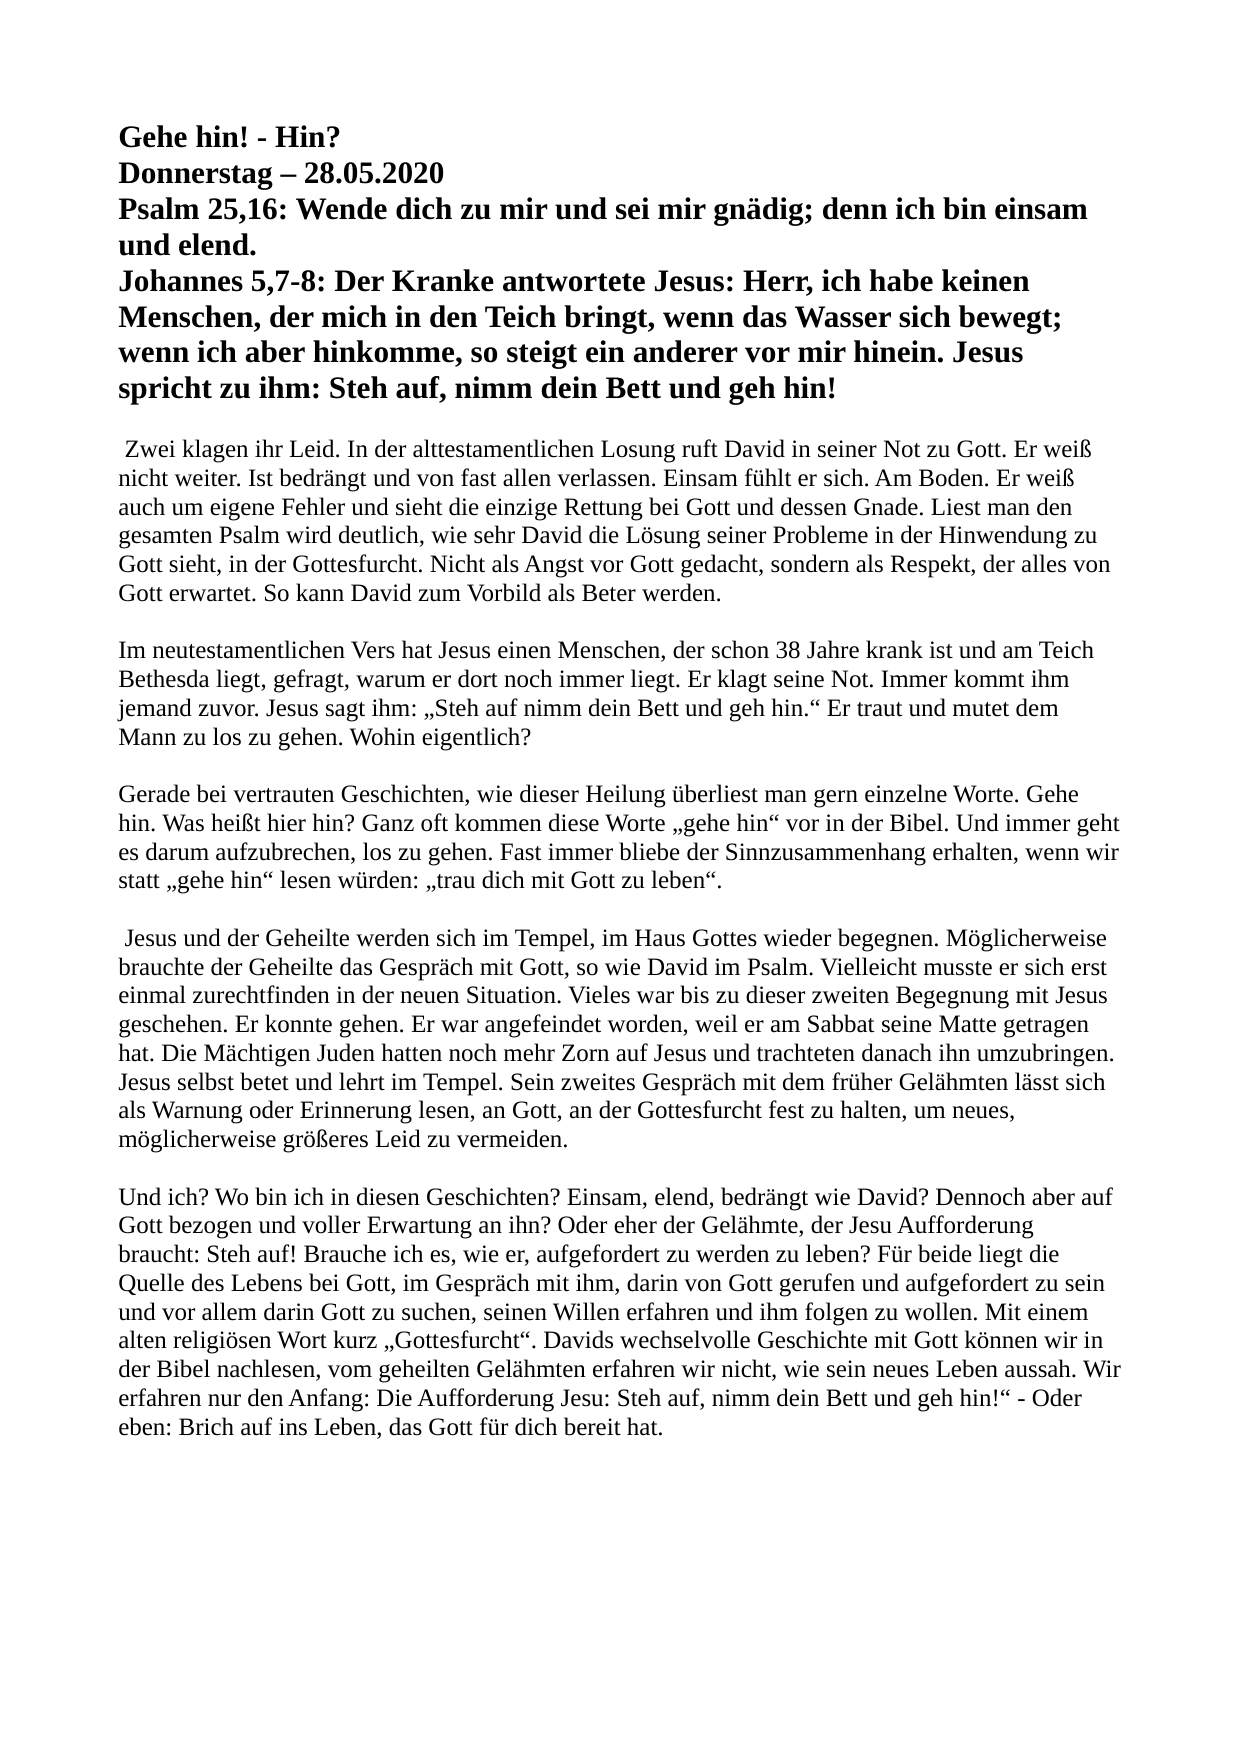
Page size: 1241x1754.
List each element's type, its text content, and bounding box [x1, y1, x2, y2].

text Psalm 25,16: Wende dich zu mir und sei mir gnädig; denn ich bin einsam und elend. [118, 190, 1122, 262]
text Jesus und der Geheilte werden sich im Tempel, im Haus Gottes wieder begegnen. Möglicherweise brauchte der Geheilte das Gespräch mit Gott, so wie David im Psalm. Vielleicht musste er sich erst einmal zurechtfinden in der neuen Situation. Vieles war bis zu dieser zweiten Begegnung mit Jesus geschehen. Er konnte gehen. Er war angefeindet worden, weil er am Sabbat seine Matte getragen hat. Die Mächtigen Juden hatten noch mehr Zorn auf Jesus und trachteten danach ihn umzubringen. Jesus selbst betet und lehrt im Tempel. Sein zweites Gespräch mit dem früher Gelähmten lässt sich als Warnung oder Erinnerung lesen, an Gott, an der Gottesfurcht fest zu halten, um neues, möglicherweise größeres Leid zu vermeiden. [118, 923, 1122, 1153]
text Donnerstag – 28.05.2020 [118, 154, 1122, 190]
text Zwei klagen ihr Leid. In der alttestamentlichen Losung ruft David in seiner Not zu Gott. Er weiß nicht weiter. Ist bedrängt und von fast allen verlassen. Einsam fühlt er sich. Am Boden. Er weiß auch um eigene Fehler und sieht die einzige Rettung bei Gott und dessen Gnade. Liest man den gesamten Psalm wird deutlich, wie sehr David die Lösung seiner Probleme in der Hinwendung zu Gott sieht, in der Gottesfurcht. Nicht als Angst vor Gott gedacht, sondern als Respekt, der alles von Gott erwartet. So kann David zum Vorbild als Beter werden. [118, 434, 1122, 607]
text Gehe hin! - Hin? [118, 118, 1122, 154]
text Und ich? Wo bin ich in diesen Geschichten? Einsam, elend, bedrängt wie David? Dennoch aber auf Gott bezogen und voller Erwartung an ihn? Oder eher der Gelähmte, der Jesu Aufforderung braucht: Steh auf! Brauche ich es, wie er, aufgefordert zu werden zu leben? Für beide liegt die Quelle des Lebens bei Gott, im Gespräch mit ihm, darin von Gott gerufen und aufgefordert zu sein und vor allem darin Gott zu suchen, seinen Willen erfahren und ihm folgen zu wollen. Mit einem alten religiösen Wort kurz „Gottesfurcht“. Davids wechselvolle Geschichte mit Gott können wir in der Bibel nachlesen, vom geheilten Gelähmten erfahren wir nicht, wie sein neues Leben aussah. Wir erfahren nur den Anfang: Die Aufforderung Jesu: Steh auf, nimm dein Bett und geh hin!“ - Oder eben: Brich auf ins Leben, das Gott für dich bereit hat. [118, 1182, 1122, 1441]
text Im neutestamentlichen Vers hat Jesus einen Menschen, der schon 38 Jahre krank ist und am Teich Bethesda liegt, gefragt, warum er dort noch immer liegt. Er klagt seine Not. Immer kommt ihm jemand zuvor. Jesus sagt ihm: „Steh auf nimm dein Bett und geh hin.“ Er traut und mutet dem Mann zu los zu gehen. Wohin eigentlich? [118, 636, 1122, 751]
text Gerade bei vertrauten Geschichten, wie dieser Heilung überliest man gern einzelne Worte. Gehe hin. Was heißt hier hin? Ganz oft kommen diese Worte „gehe hin“ vor in der Bibel. Und immer geht es darum aufzubrechen, los zu gehen. Fast immer bliebe der Sinnzusammenhang erhalten, wenn wir statt „gehe hin“ lesen würden: „trau dich mit Gott zu leben“. [118, 779, 1122, 894]
text Johannes 5,7-8: Der Kranke antwortete Jesus: Herr, ich habe keinen Menschen, der mich in den Teich bringt, wenn das Wasser sich bewegt; wenn ich aber hinkomme, so steigt ein anderer vor mir hinein. Jesus spricht zu ihm: Steh auf, nimm dein Bett und geh hin! [118, 262, 1122, 406]
